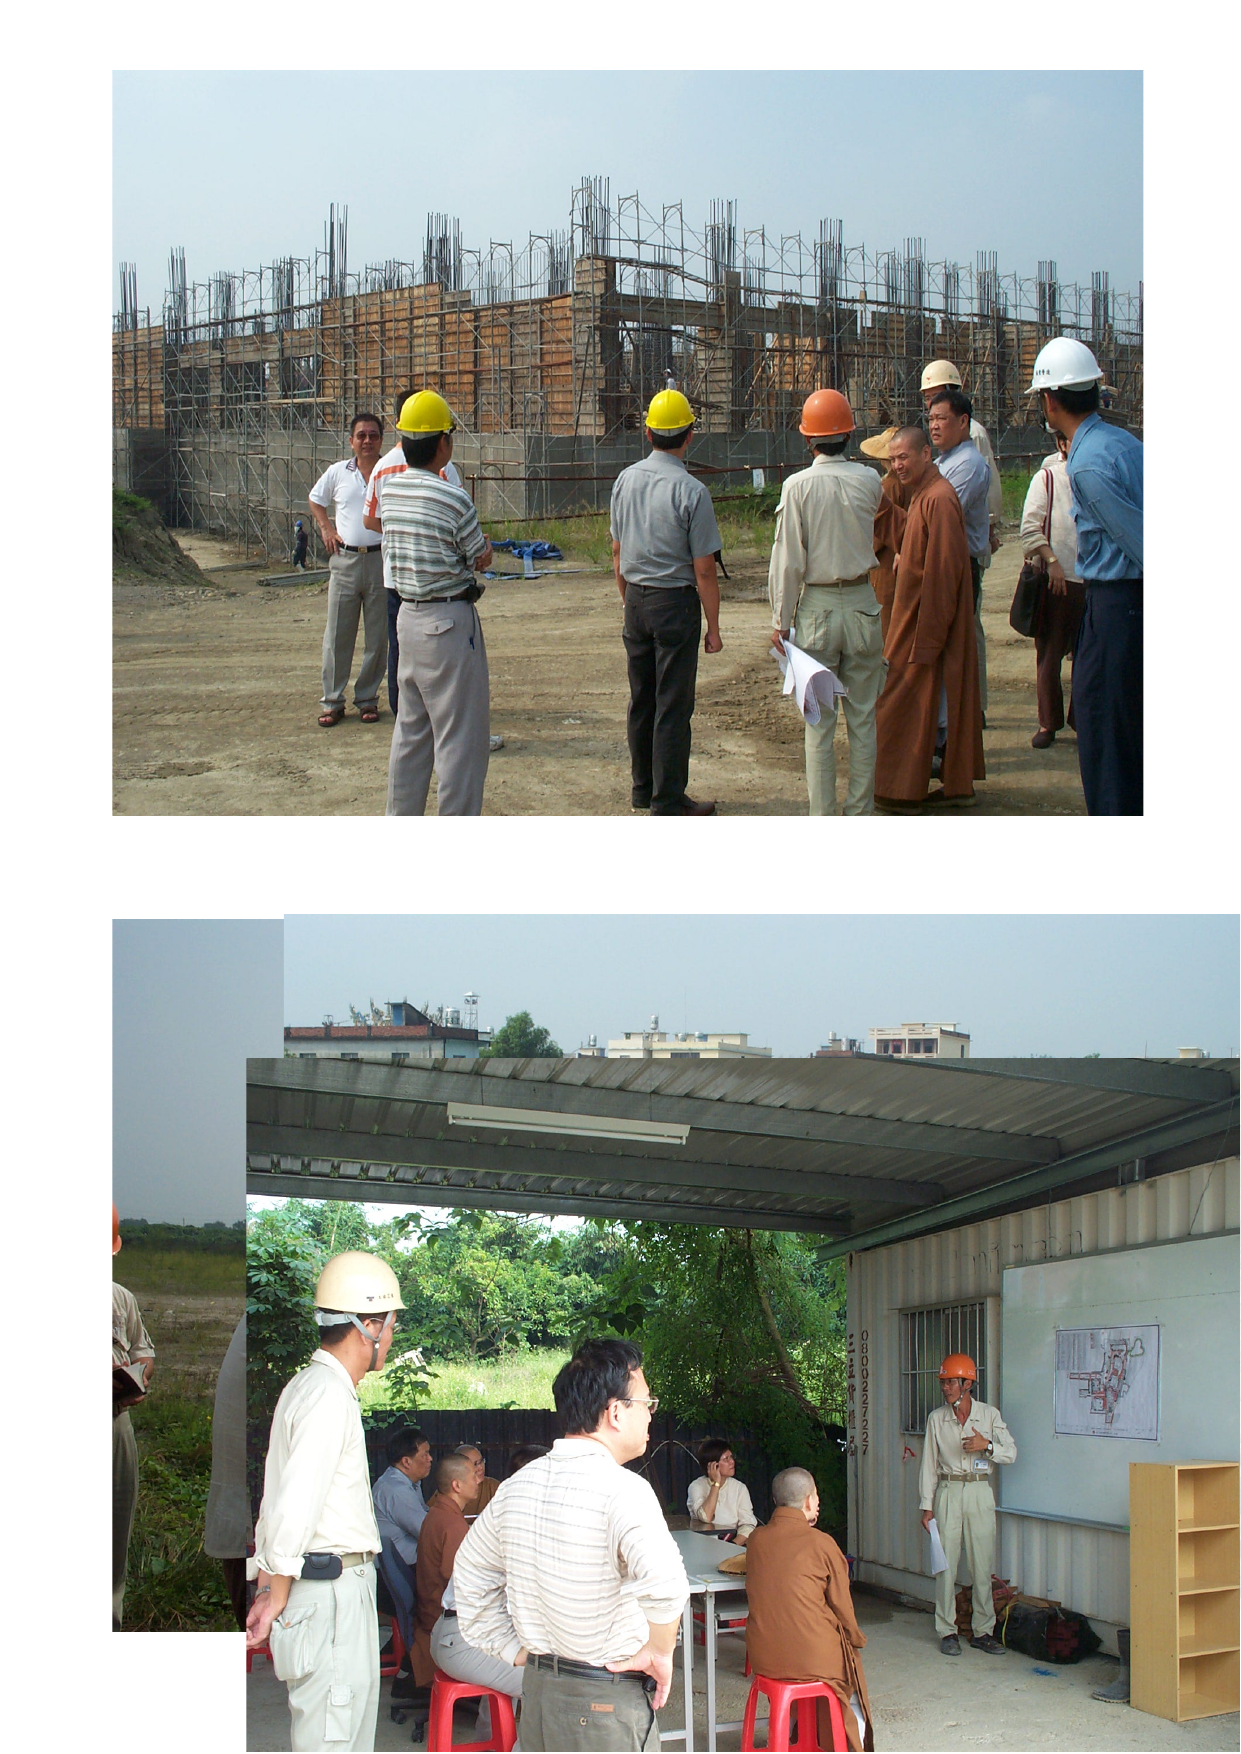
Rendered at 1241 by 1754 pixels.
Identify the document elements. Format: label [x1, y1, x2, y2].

picture [112, 70, 1144, 816]
picture [112, 914, 1241, 1754]
